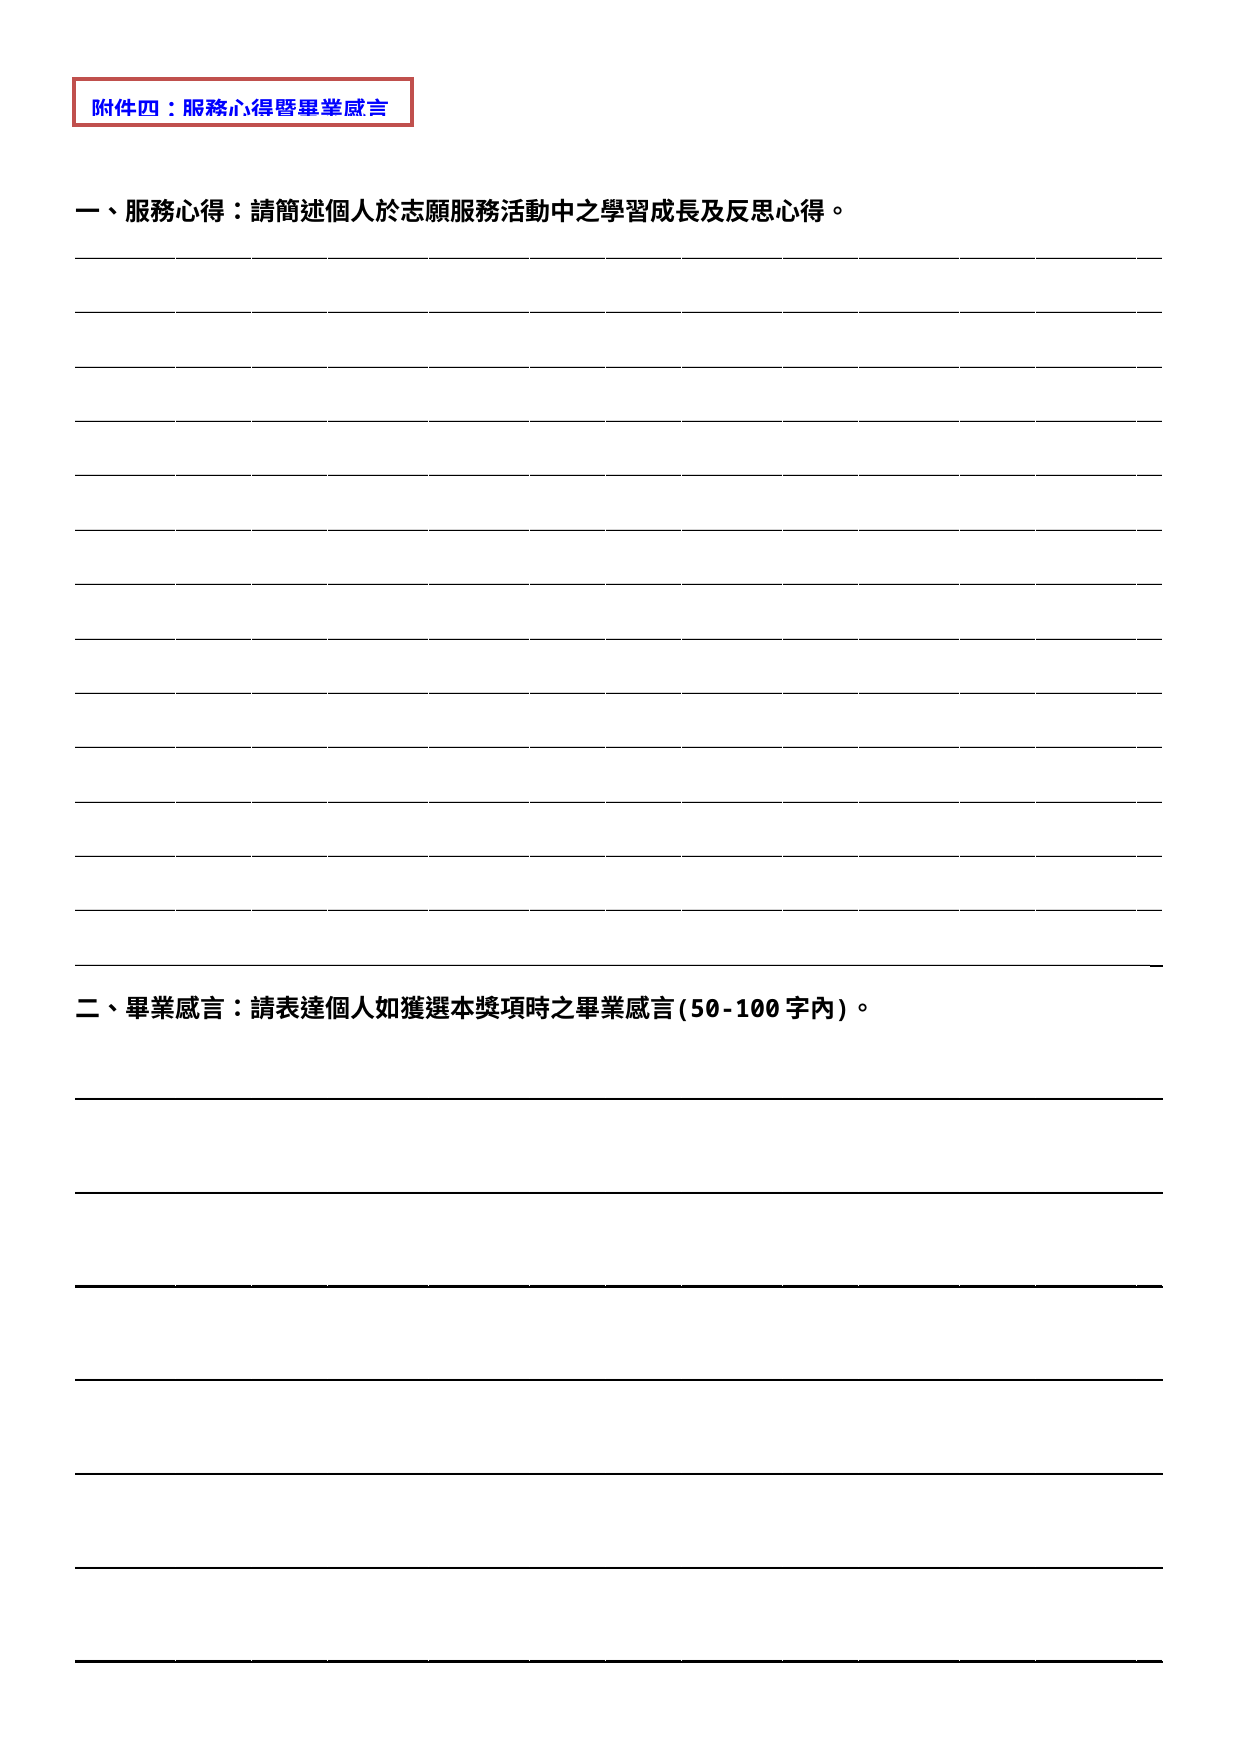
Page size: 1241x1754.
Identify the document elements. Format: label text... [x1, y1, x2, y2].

text ＿＿＿＿＿＿＿＿＿＿＿＿＿＿＿＿＿＿＿＿＿＿＿＿＿＿＿＿＿＿＿＿＿＿＿＿＿＿＿＿＿＿＿＿＿＿＿＿＿＿＿＿＿＿＿＿＿＿＿＿＿＿＿＿＿＿＿＿＿＿＿＿＿＿＿＿＿＿＿＿＿＿＿＿＿＿＿＿＿＿＿＿＿＿＿＿＿＿＿＿＿＿＿＿＿＿＿＿＿＿＿＿＿＿＿＿＿＿＿＿＿＿＿＿＿＿＿＿＿＿＿＿＿＿＿＿＿＿＿＿＿＿＿＿＿＿＿＿＿＿＿＿＿＿＿＿＿＿＿＿＿＿＿＿＿＿＿＿＿＿＿＿＿＿＿＿＿＿＿＿＿＿＿＿＿＿＿＿＿＿＿＿＿＿＿＿＿＿＿＿＿＿＿＿＿＿＿＿＿＿＿＿＿＿＿＿＿＿＿＿＿＿＿＿＿＿＿＿＿＿＿＿＿＿＿＿＿＿＿＿＿＿＿＿＿＿＿＿＿＿＿＿＿＿＿＿＿＿＿＿＿＿＿＿＿＿＿＿＿＿＿＿＿＿＿＿＿＿＿＿＿＿＿＿＿＿＿＿＿＿＿＿＿＿＿＿＿＿＿＿＿ [75, 1044, 1165, 1669]
text ＿＿＿＿＿＿＿＿＿＿＿＿＿＿＿＿＿＿＿＿＿＿＿＿＿＿＿＿＿＿＿＿＿＿＿＿＿＿＿＿＿＿＿＿＿＿＿＿＿＿＿＿＿＿＿＿＿＿＿＿＿＿＿＿＿＿＿＿＿＿＿＿＿＿＿＿＿＿＿＿＿＿＿＿＿＿＿＿＿＿＿＿＿＿＿＿＿＿＿＿＿＿＿＿＿＿＿＿＿＿＿＿＿＿＿＿＿＿＿＿＿＿＿＿＿＿＿＿＿＿＿＿＿＿＿＿＿＿＿＿＿＿＿＿＿＿＿＿＿＿＿＿＿＿＿＿＿＿＿＿＿＿＿＿＿＿＿＿＿＿＿＿＿＿＿＿＿＿＿＿＿＿＿＿＿＿＿＿＿＿＿＿＿＿＿＿＿＿＿＿＿＿＿＿＿＿＿＿＿＿＿＿＿＿＿＿＿＿＿＿＿＿＿＿＿＿＿＿＿＿＿＿＿＿＿＿＿＿＿＿＿＿＿＿＿＿＿＿＿＿＿＿＿＿＿＿＿＿＿＿＿＿＿＿＿＿＿＿＿＿＿＿＿＿＿＿＿＿＿＿＿＿＿＿＿＿＿＿＿＿＿＿＿＿＿＿＿＿＿＿＿＿＿＿＿＿＿＿＿＿＿＿＿＿＿＿＿＿＿＿＿＿＿＿＿＿＿＿＿＿＿＿＿＿＿＿＿＿＿＿＿＿＿＿＿＿＿＿＿＿＿＿＿＿＿＿＿＿＿＿＿＿＿＿＿＿＿＿＿＿＿＿＿＿＿＿＿＿＿＿＿＿＿＿＿＿＿＿＿＿＿＿＿＿＿＿＿＿＿＿＿＿＿＿＿＿＿＿＿＿＿＿＿＿＿＿＿＿＿＿＿＿＿＿＿＿＿＿＿＿＿＿＿＿＿＿＿＿＿＿＿＿＿＿＿＿＿＿＿＿＿＿＿＿＿＿＿＿＿＿＿＿＿＿＿＿＿＿＿＿＿＿＿＿＿＿＿＿＿＿＿＿＿＿＿＿＿＿＿＿＿＿＿＿＿＿＿＿＿＿＿＿＿＿＿＿＿＿＿＿＿＿＿＿＿＿＿＿＿＿＿＿＿＿＿＿＿＿＿＿＿＿＿＿＿＿＿＿＿＿＿＿＿＿＿＿＿＿＿＿＿＿＿＿＿＿＿＿＿＿＿＿＿＿＿＿＿＿＿＿＿＿＿＿＿＿＿＿＿＿＿＿＿＿＿＿＿＿＿＿＿＿＿＿＿＿＿＿＿＿＿＿ [75, 227, 1165, 971]
text 附件四：服務心得暨畢業感言 [91, 88, 395, 115]
text 一、服務心得：請簡述個人於志願服務活動中之學習成長及反思心得。 [75, 191, 1165, 227]
text 二、畢業感言：請表達個人如獲選本獎項時之畢業感言(50-100字內)。 [75, 989, 1165, 1025]
